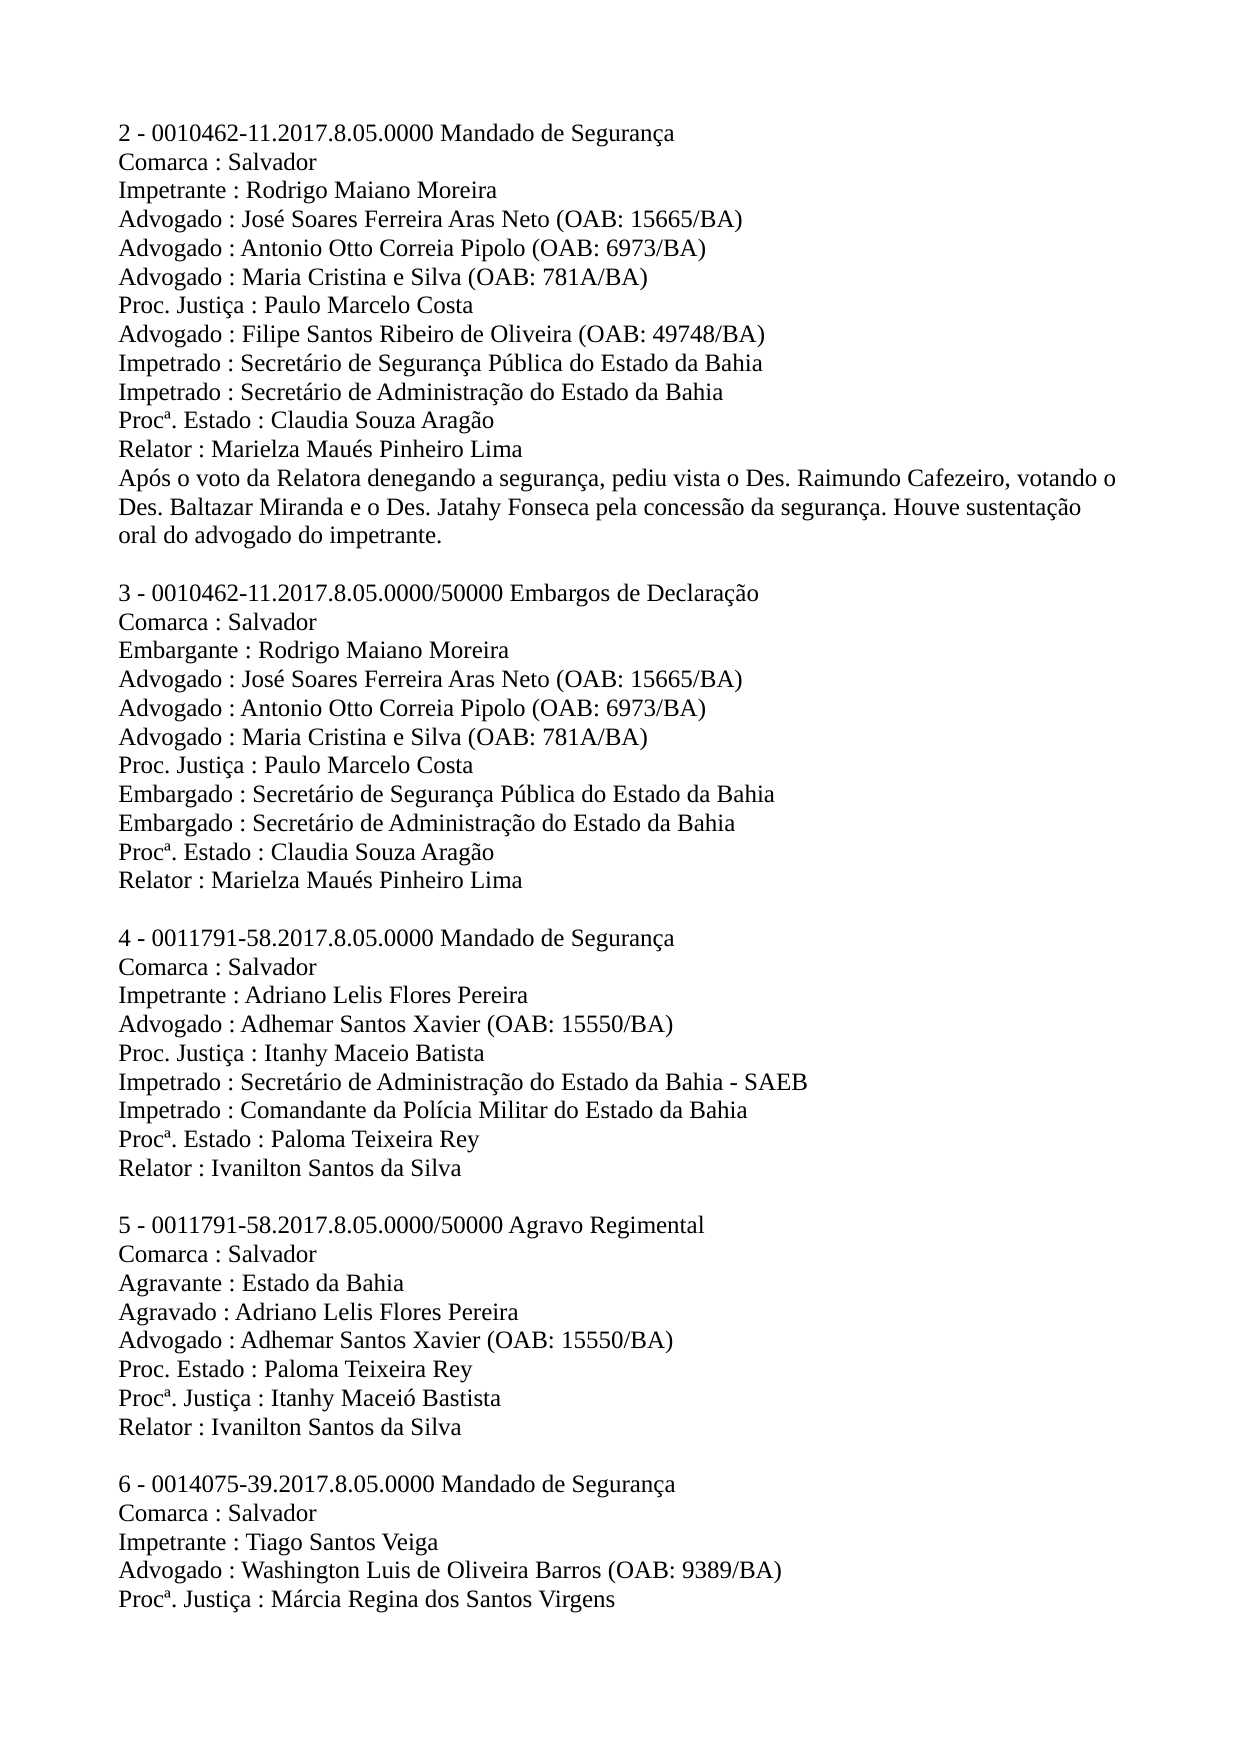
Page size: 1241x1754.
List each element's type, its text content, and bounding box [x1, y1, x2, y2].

text Comarca : Salvador [118, 607, 1122, 636]
text Embargante : Rodrigo Maiano Moreira Advogado : José Soares Ferreira Aras Neto (OAB: 15665/BA) Advogado : Antonio Otto Correia Pipolo (OAB: 6973/BA) Advogado : Maria Cristina e Silva (OAB: 781A/BA) Proc. Justiça : Paulo Marcelo Costa Embargado : Secretário de Segurança Pública do Estado da Bahia Embargado : Secretário de Administração do Estado da Bahia Procª. Estado : Claudia Souza Aragão Relator : Marielza Maués Pinheiro Lima [118, 636, 1122, 894]
text 5 - 0011791-58.2017.8.05.0000/50000 Agravo Regimental [118, 1211, 1122, 1239]
text Impetrante : Rodrigo Maiano Moreira Advogado : José Soares Ferreira Aras Neto (OAB: 15665/BA) Advogado : Antonio Otto Correia Pipolo (OAB: 6973/BA) Advogado : Maria Cristina e Silva (OAB: 781A/BA) Proc. Justiça : Paulo Marcelo Costa Advogado : Filipe Santos Ribeiro de Oliveira (OAB: 49748/BA) Impetrado : Secretário de Segurança Pública do Estado da Bahia Impetrado : Secretário de Administração do Estado da Bahia Procª. Estado : Claudia Souza Aragão Relator : Marielza Maués Pinheiro Lima [118, 176, 1122, 463]
text 4 - 0011791-58.2017.8.05.0000 Mandado de Segurança [118, 923, 1122, 952]
text 3 - 0010462-11.2017.8.05.0000/50000 Embargos de Declaração [118, 578, 1122, 607]
text Após o voto da Relatora denegando a segurança, pediu vista o Des. Raimundo Cafezeiro, votando o Des. Baltazar Miranda e o Des. Jatahy Fonseca pela concessão da segurança. Houve sustentação oral do advogado do impetrante. [118, 463, 1122, 549]
text Comarca : Salvador [118, 952, 1122, 981]
text Comarca : Salvador [118, 147, 1122, 176]
text Impetrante : Tiago Santos Veiga Advogado : Washington Luis de Oliveira Barros (OAB: 9389/BA) Procª. Justiça : Márcia Regina dos Santos Virgens [118, 1527, 1122, 1613]
text Impetrante : Adriano Lelis Flores Pereira Advogado : Adhemar Santos Xavier (OAB: 15550/BA) Proc. Justiça : Itanhy Maceio Batista Impetrado : Secretário de Administração do Estado da Bahia - SAEB Impetrado : Comandante da Polícia Militar do Estado da Bahia Procª. Estado : Paloma Teixeira Rey Relator : Ivanilton Santos da Silva [118, 981, 1122, 1182]
text 6 - 0014075-39.2017.8.05.0000 Mandado de Segurança [118, 1469, 1122, 1498]
text 2 - 0010462-11.2017.8.05.0000 Mandado de Segurança [118, 118, 1122, 147]
text Comarca : Salvador [118, 1498, 1122, 1527]
text Comarca : Salvador [118, 1239, 1122, 1268]
text Agravante : Estado da Bahia Agravado : Adriano Lelis Flores Pereira Advogado : Adhemar Santos Xavier (OAB: 15550/BA) Proc. Estado : Paloma Teixeira Rey Procª. Justiça : Itanhy Maceió Bastista Relator : Ivanilton Santos da Silva [118, 1268, 1122, 1441]
